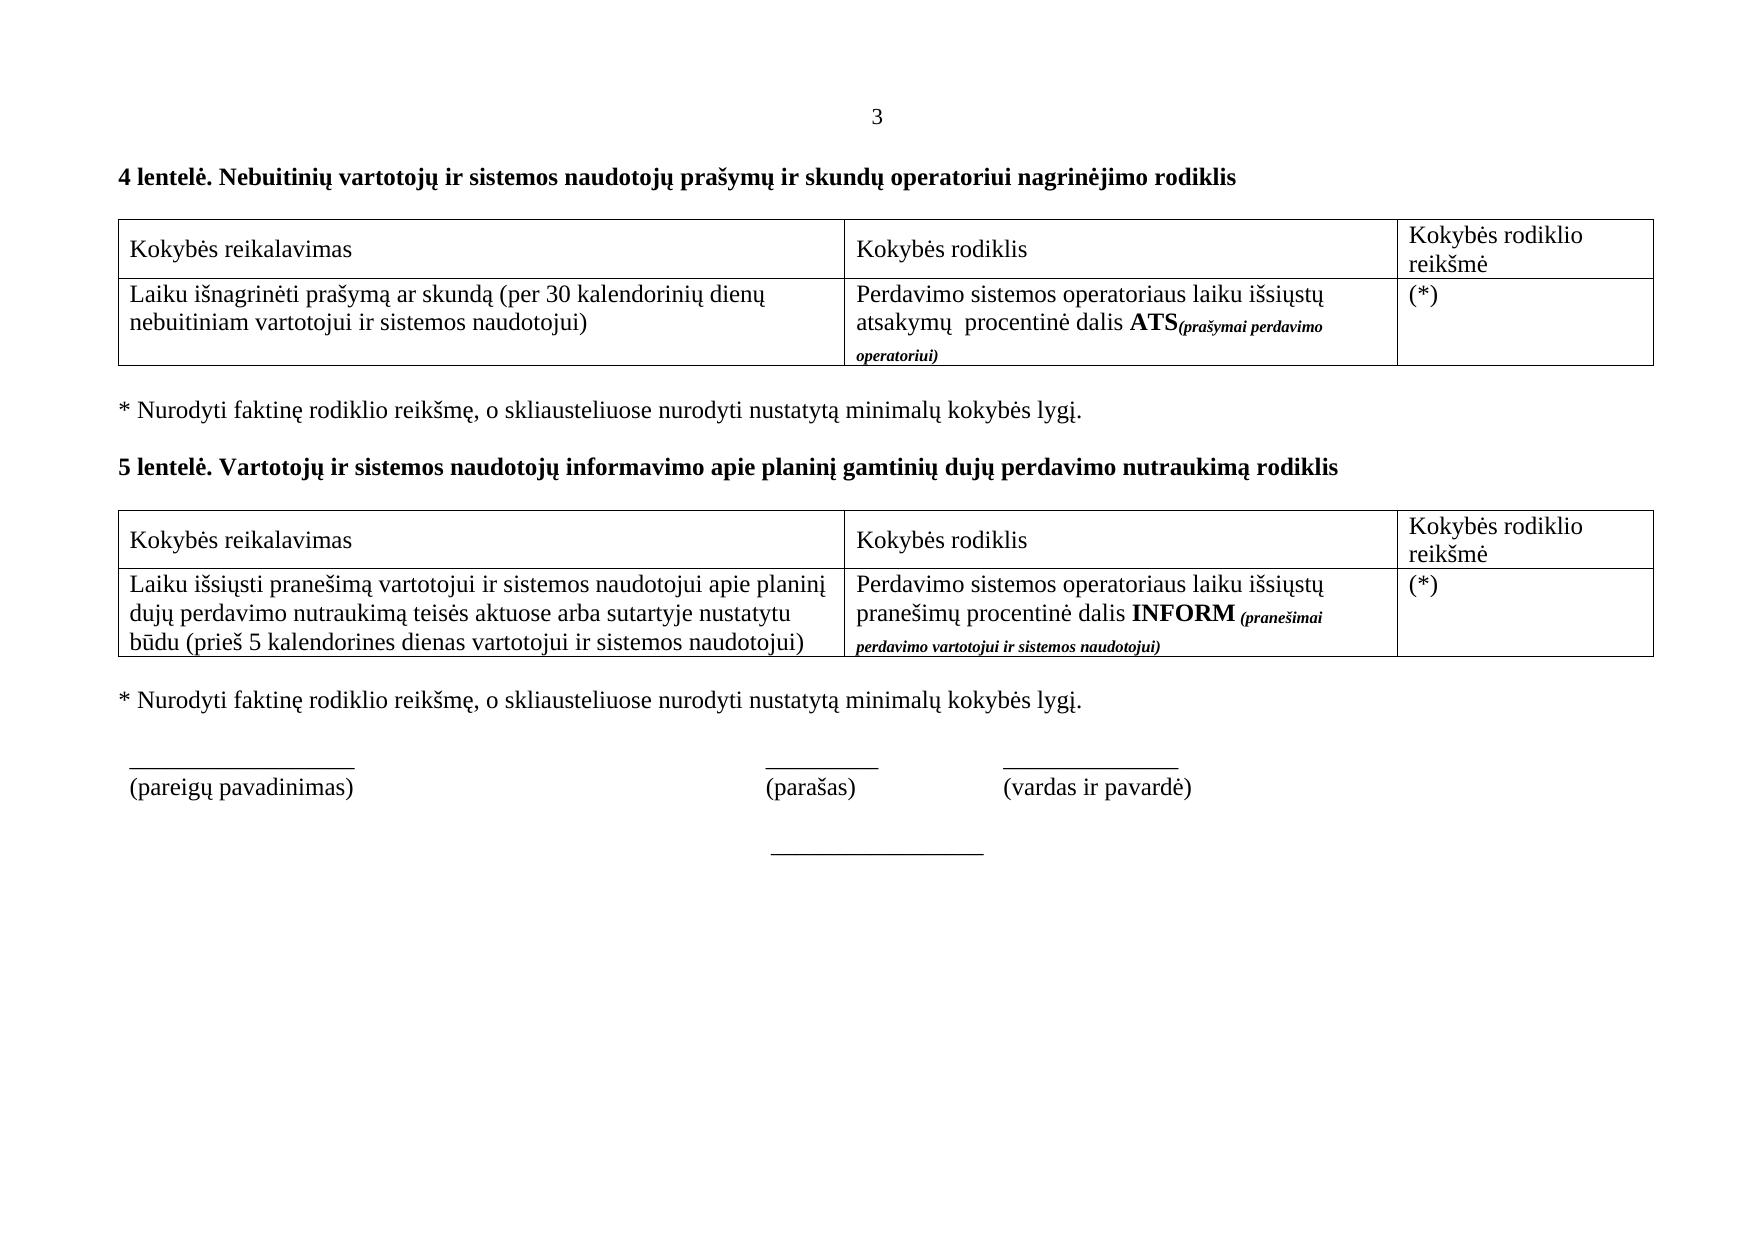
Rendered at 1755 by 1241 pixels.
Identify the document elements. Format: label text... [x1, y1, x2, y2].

table_header Kokybės rodiklis [845, 511, 1397, 568]
table_cell (*) [1398, 279, 1653, 365]
table_header __________________ (pareigų pavadinimas) [118, 743, 754, 800]
text * Nurodyti faktinę rodiklio reikšmę, o skliausteliuose nurodyti nustatytą minimalų kokybės lygį. [118, 685, 1636, 714]
table_header ______________ (vardas ir pavardė) [992, 743, 1654, 800]
text 4 lentelė. Nebuitinių vartotojų ir sistemos naudotojų prašymų ir skundų operatoriui nagrinėjimo rodiklis [118, 162, 1636, 190]
text 5 lentelė. Vartotojų ir sistemos naudotojų informavimo apie planinį gamtinių dujų perdavimo nutraukimą rodiklis [118, 452, 1636, 481]
text _________________ [118, 829, 1636, 858]
table_header Kokybės rodiklio reikšmė [1398, 220, 1653, 278]
table_header Kokybės reikalavimas [119, 220, 844, 278]
table_header Kokybės rodiklio reikšmė [1398, 511, 1653, 568]
table_cell (*) [1398, 569, 1653, 656]
text * Nurodyti faktinę rodiklio reikšmę, o skliausteliuose nurodyti nustatytą minimalų kokybės lygį. [118, 395, 1636, 423]
table_header _________ (parašas) [754, 743, 992, 800]
table_header Kokybės rodiklis [845, 220, 1397, 278]
table_cell Laiku išnagrinėti prašymą ar skundą (per 30 kalendorinių dienų nebuitiniam vartotojui ir sistemos naudotojui) [119, 279, 844, 365]
table_cell Perdavimo sistemos operatoriaus laiku išsiųstų atsakymų procentinė dalis ATS(prašymai perdavimo operatoriui) [845, 279, 1397, 365]
table_cell Laiku išsiųsti pranešimą vartotojui ir sistemos naudotojui apie planinį dujų perdavimo nutraukimą teisės aktuose arba sutartyje nustatytu būdu (prieš 5 kalendorines dienas vartotojui ir sistemos naudotojui) [119, 569, 844, 656]
table_cell Perdavimo sistemos operatoriaus laiku išsiųstų pranešimų procentinė dalis INFORM (pranešimai perdavimo vartotojui ir sistemos naudotojui) [845, 569, 1397, 656]
table_header Kokybės reikalavimas [119, 511, 844, 568]
